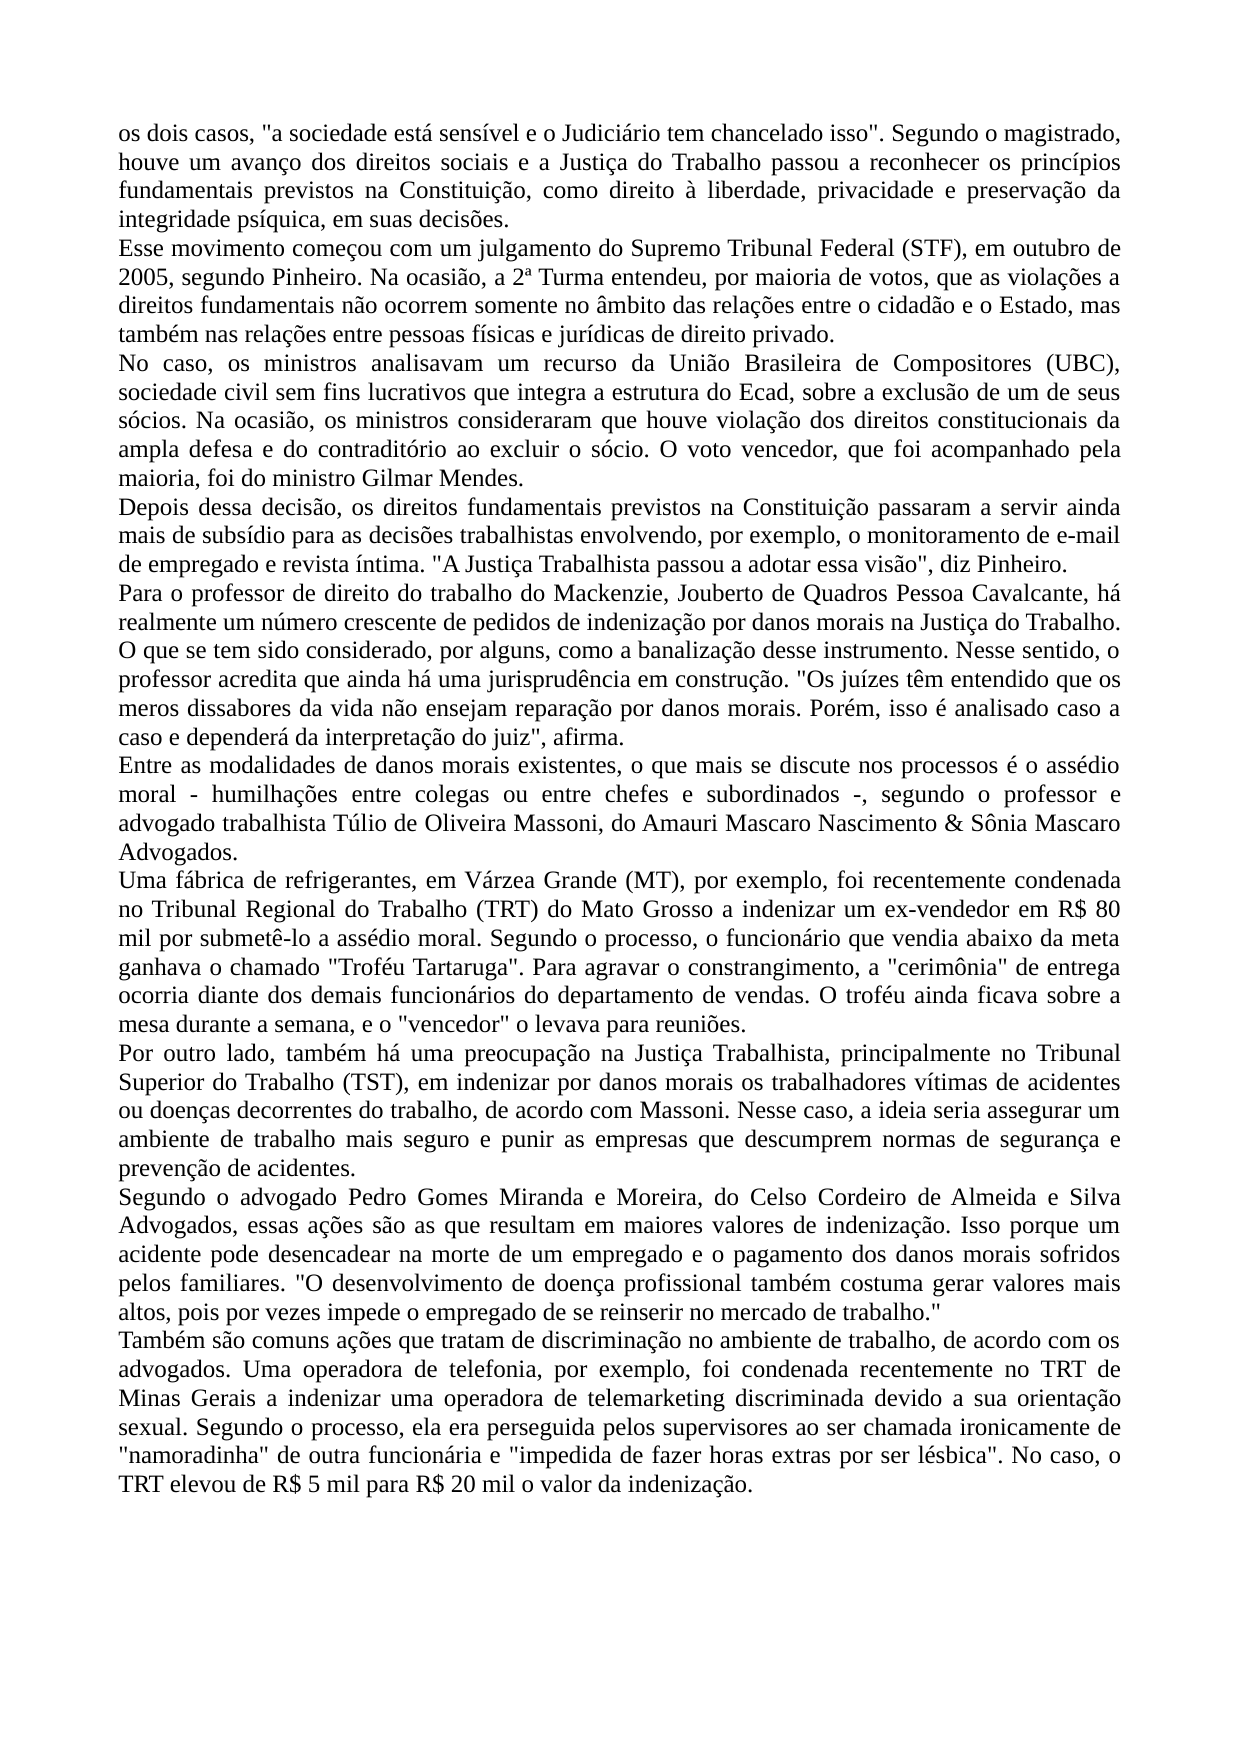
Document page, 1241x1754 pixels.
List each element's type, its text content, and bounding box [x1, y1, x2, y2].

text Uma fábrica de refrigerantes, em Várzea Grande (MT), por exemplo, foi recentemente condenada no Tribunal Regional do Trabalho (TRT) do Mato Grosso a indenizar um ex-vendedor em R$ 80 mil por submetê-lo a assédio moral. Segundo o processo, o funcionário que vendia abaixo da meta ganhava o chamado "Troféu Tartaruga". Para agravar o constrangimento, a "cerimônia" de entrega ocorria diante dos demais funcionários do departamento de vendas. O troféu ainda ficava sobre a mesa durante a semana, e o "vencedor" o levava para reuniões. [118, 866, 1122, 1038]
text Esse movimento começou com um julgamento do Supremo Tribunal Federal (STF), em outubro de 2005, segundo Pinheiro. Na ocasião, a 2ª Turma entendeu, por maioria de votos, que as violações a direitos fundamentais não ocorrem somente no âmbito das relações entre o cidadão e o Estado, mas também nas relações entre pessoas físicas e jurídicas de direito privado. [118, 233, 1122, 348]
text Entre as modalidades de danos morais existentes, o que mais se discute nos processos é o assédio moral - humilhações entre colegas ou entre chefes e subordinados -, segundo o professor e advogado trabalhista Túlio de Oliveira Massoni, do Amauri Mascaro Nascimento & Sônia Mascaro Advogados. [118, 751, 1122, 866]
text os dois casos, "a sociedade está sensível e o Judiciário tem chancelado isso". Segundo o magistrado, houve um avanço dos direitos sociais e a Justiça do Trabalho passou a reconhecer os princípios fundamentais previstos na Constituição, como direito à liberdade, privacidade e preservação da integridade psíquica, em suas decisões. [118, 118, 1122, 233]
text No caso, os ministros analisavam um recurso da União Brasileira de Compositores (UBC), sociedade civil sem fins lucrativos que integra a estrutura do Ecad, sobre a exclusão de um de seus sócios. Na ocasião, os ministros consideraram que houve violação dos direitos constitucionais da ampla defesa e do contraditório ao excluir o sócio. O voto vencedor, que foi acompanhado pela maioria, foi do ministro Gilmar Mendes. [118, 348, 1122, 492]
text Por outro lado, também há uma preocupação na Justiça Trabalhista, principalmente no Tribunal Superior do Trabalho (TST), em indenizar por danos morais os trabalhadores vítimas de acidentes ou doenças decorrentes do trabalho, de acordo com Massoni. Nesse caso, a ideia seria assegurar um ambiente de trabalho mais seguro e punir as empresas que descumprem normas de segurança e prevenção de acidentes. [118, 1038, 1122, 1182]
text Também são comuns ações que tratam de discriminação no ambiente de trabalho, de acordo com os advogados. Uma operadora de telefonia, por exemplo, foi condenada recentemente no TRT de Minas Gerais a indenizar uma operadora de telemarketing discriminada devido a sua orientação sexual. Segundo o processo, ela era perseguida pelos supervisores ao ser chamada ironicamente de "namoradinha" de outra funcionária e "impedida de fazer horas extras por ser lésbica". No caso, o TRT elevou de R$ 5 mil para R$ 20 mil o valor da indenização. [118, 1326, 1122, 1498]
text Segundo o advogado Pedro Gomes Miranda e Moreira, do Celso Cordeiro de Almeida e Silva Advogados, essas ações são as que resultam em maiores valores de indenização. Isso porque um acidente pode desencadear na morte de um empregado e o pagamento dos danos morais sofridos pelos familiares. "O desenvolvimento de doença profissional também costuma gerar valores mais altos, pois por vezes impede o empregado de se reinserir no mercado de trabalho." [118, 1182, 1122, 1326]
text Para o professor de direito do trabalho do Mackenzie, Jouberto de Quadros Pessoa Cavalcante, há realmente um número crescente de pedidos de indenização por danos morais na Justiça do Trabalho. O que se tem sido considerado, por alguns, como a banalização desse instrumento. Nesse sentido, o professor acredita que ainda há uma jurisprudência em construção. "Os juízes têm entendido que os meros dissabores da vida não ensejam reparação por danos morais. Porém, isso é analisado caso a caso e dependerá da interpretação do juiz", afirma. [118, 578, 1122, 751]
text Depois dessa decisão, os direitos fundamentais previstos na Constituição passaram a servir ainda mais de subsídio para as decisões trabalhistas envolvendo, por exemplo, o monitoramento de e-mail de empregado e revista íntima. "A Justiça Trabalhista passou a adotar essa visão", diz Pinheiro. [118, 492, 1122, 578]
